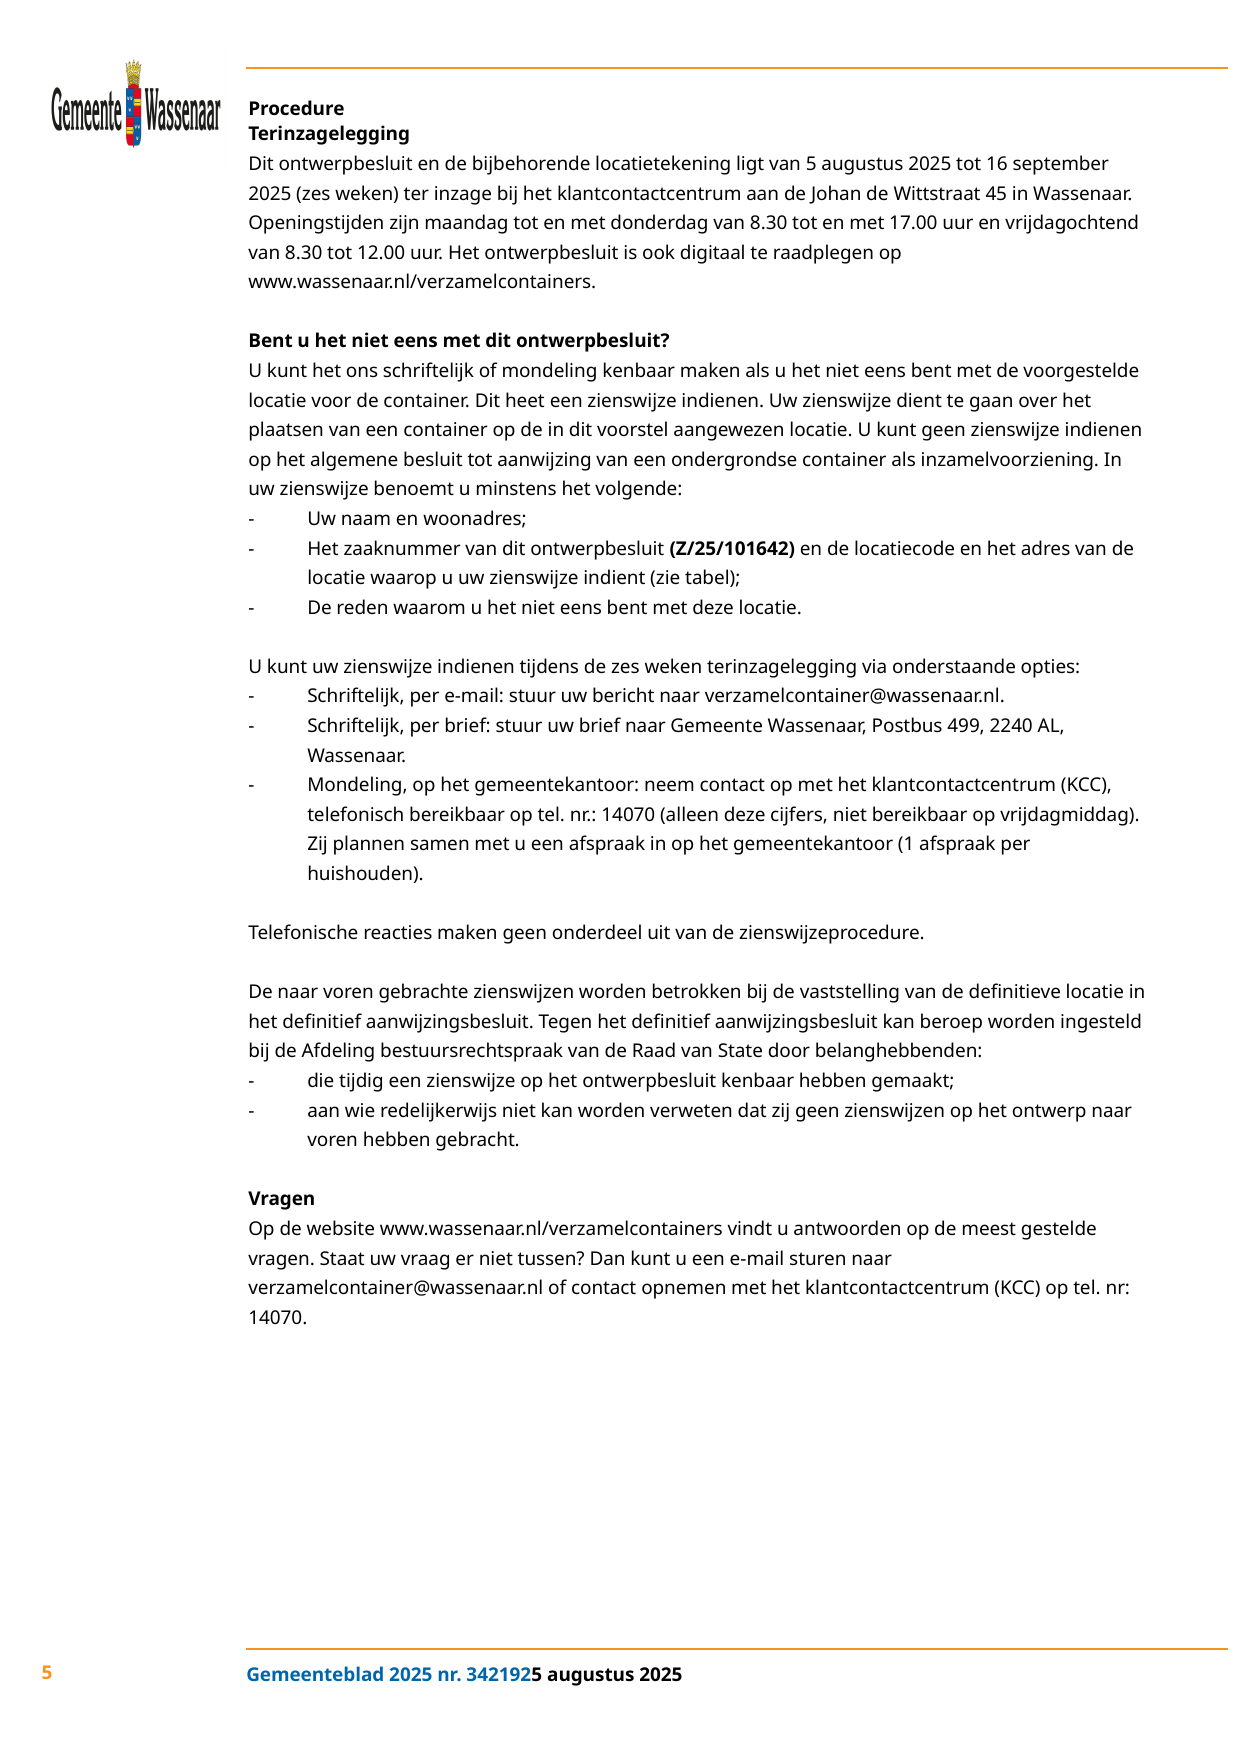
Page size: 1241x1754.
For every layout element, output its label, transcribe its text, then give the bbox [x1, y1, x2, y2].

list De reden waarom u het niet eens bent met deze locatie. [248, 594, 1152, 620]
text De naar voren gebrachte zienswijzen worden betrokken bij de vaststelling van de definitieve locatie in het definitief aanwijzingsbesluit. Tegen het definitief aanwijzingsbesluit kan beroep worden ingesteld bij de Afdeling bestuursrechtspraak van de Raad van State door belanghebbenden: [248, 978, 1152, 1063]
text Telefonische reacties maken geen onderdeel uit van de zienswijzeprocedure. [248, 919, 1152, 945]
list Mondeling, op het gemeentekantoor: neem contact op met het klantcontactcentrum (KCC), telefonisch bereikbaar op tel. nr.: 14070 (alleen deze cijfers, niet bereikbaar op vrijdagmiddag). Zij plannen samen met u een afspraak in op het gemeentekantoor (1 afspraak per huishouden). [248, 771, 1152, 886]
list aan wie redelijkerwijs niet kan worden verweten dat zij geen zienswijzen op het ontwerp naar voren hebben gebracht. [248, 1097, 1152, 1152]
text U kunt uw zienswijze indienen tijdens de zes weken terinzagelegging via onderstaande opties: [248, 653, 1152, 679]
text Bent u het niet eens met dit ontwerpbesluit? [248, 328, 1152, 353]
text U kunt het ons schriftelijk of mondeling kenbaar maken als u het niet eens bent met de voorgestelde locatie voor de container. Dit heet een zienswijze indienen. Uw zienswijze dient te gaan over het plaatsen van een container op de in dit voorstel aangewezen locatie. U kunt geen zienswijze indienen op het algemene besluit tot aanwijzing van een ondergrondse container als inzamelvoorziening. In uw zienswijze benoemt u minstens het volgende: [248, 357, 1152, 501]
list Uw naam en woonadres; [248, 505, 1152, 531]
text Vragen [248, 1186, 1152, 1211]
list die tijdig een zienswijze op het ontwerpbesluit kenbaar hebben gemaakt; [248, 1067, 1152, 1093]
list Het zaaknummer van dit ontwerpbesluit (Z/25/101642) en de locatiecode en het adres van de locatie waarop u uw zienswijze indient (zie tabel); [248, 535, 1152, 590]
list Schriftelijk, per brief: stuur uw brief naar Gemeente Wassenaar, Postbus 499, 2240 AL, Wassenaar. [248, 712, 1152, 768]
picture [41, 47, 231, 172]
text Dit ontwerpbesluit en de bijbehorende locatietekening ligt van 5 augustus 2025 tot 16 september 2025 (zes weken) ter inzage bij het klantcontactcentrum aan de Johan de Wittstraat 45 in Wassenaar. Openingstijden zijn maandag tot en met donderdag van 8.30 tot en met 17.00 uur en vrijdagochtend van 8.30 tot 12.00 uur. Het ontwerpbesluit is ook digitaal te raadplegen op www.wassenaar.nl/verzamelcontainers. [248, 150, 1152, 294]
list Schriftelijk, per e-mail: stuur uw bericht naar verzamelcontainer@wassenaar.nl. [248, 683, 1152, 708]
text Procedure [248, 95, 1152, 121]
text Terinzagelegging [248, 121, 1152, 146]
text Op de website www.wassenaar.nl/verzamelcontainers vindt u antwoorden op de meest gestelde vragen. Staat uw vraag er niet tussen? Dan kunt u een e-mail sturen naar verzamelcontainer@wassenaar.nl of contact opnemen met het klantcontactcentrum (KCC) op tel. nr: 14070. [248, 1215, 1152, 1330]
